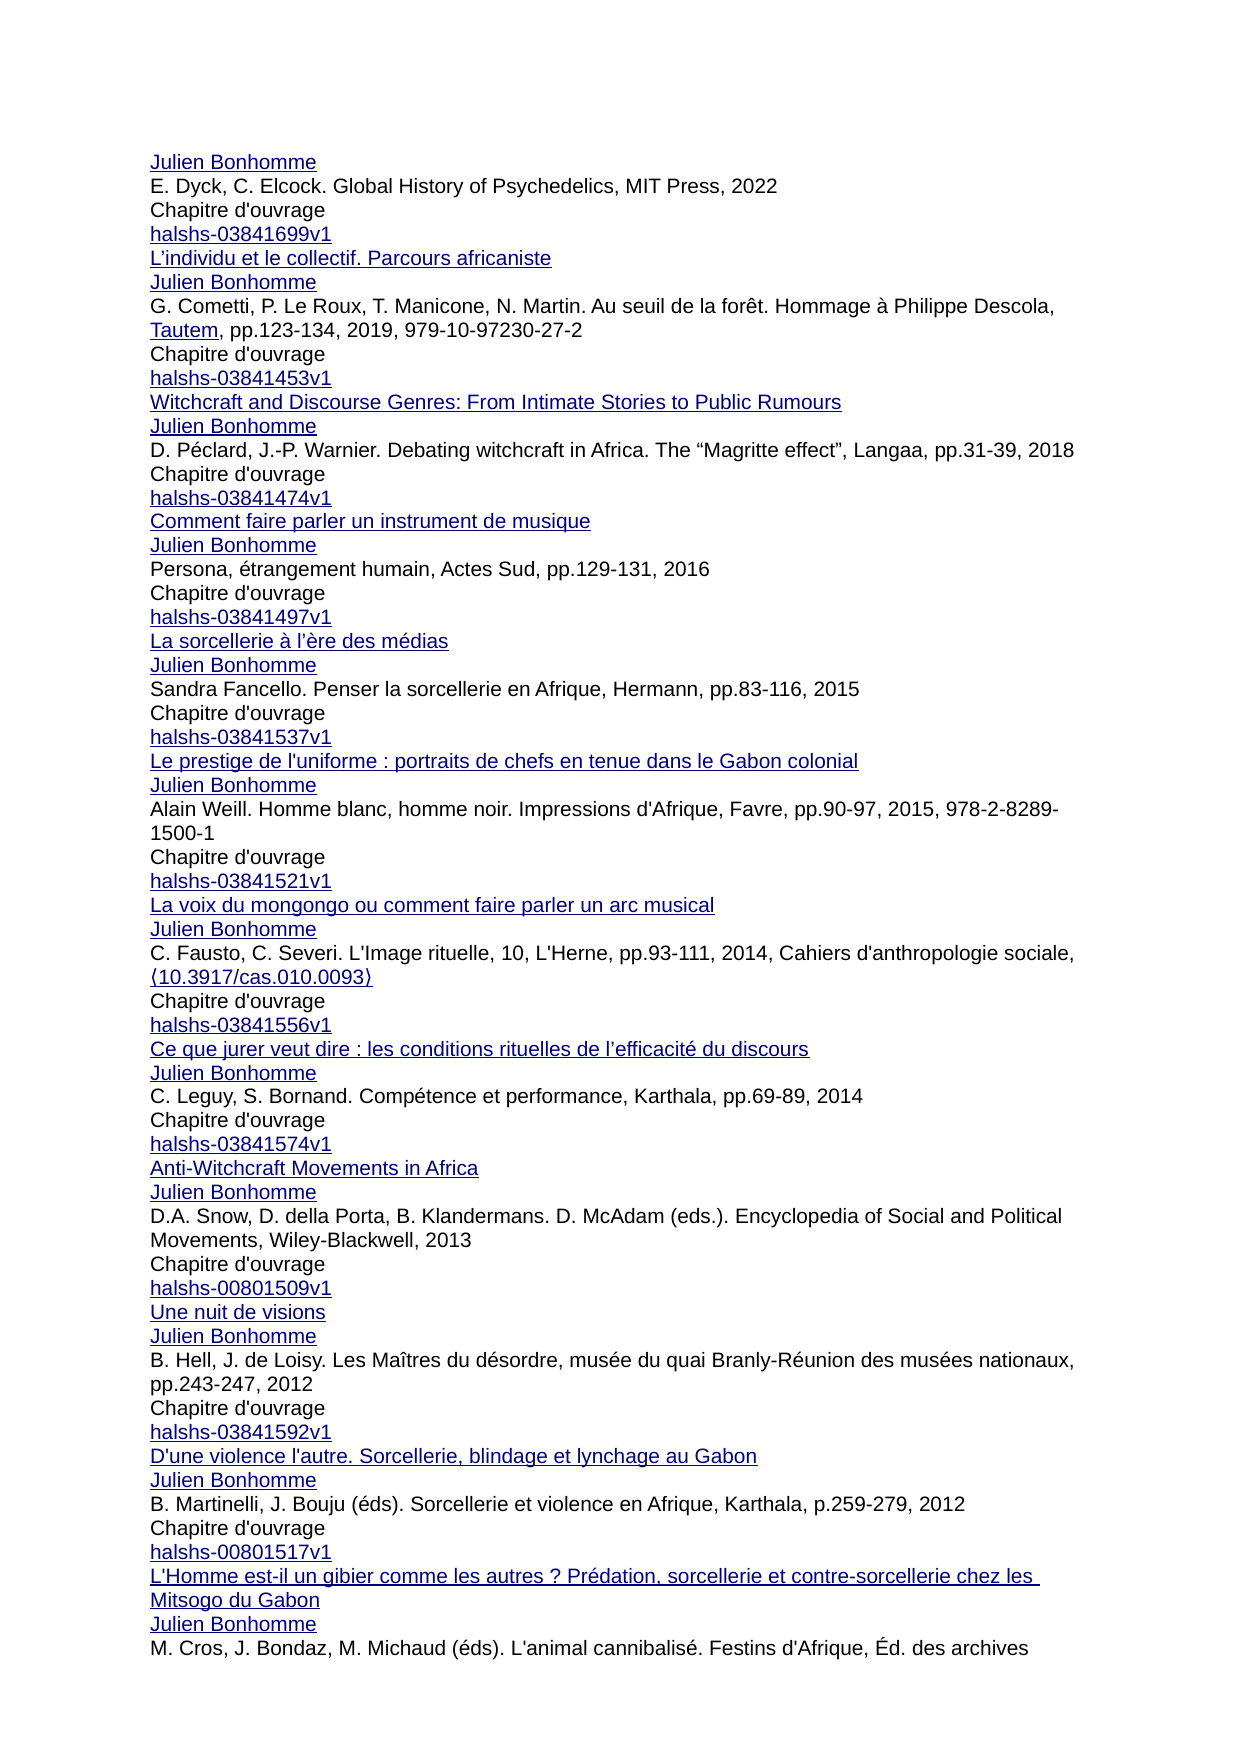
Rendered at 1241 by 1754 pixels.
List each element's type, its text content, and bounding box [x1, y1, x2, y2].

table_cell Le prestige de l'uniforme : portraits de chefs en tenue dans le Gabon colonial Julien Bonhomme Alain Weill. Homme blanc, homme noir. Impressions d'Afrique, Favre, pp.90-97, 2015, 978-2-8289-1500-1 Chapitre d'ouvrage halshs-03841521v1 [150, 749, 1090, 893]
table_cell Une nuit de visions Julien Bonhomme B. Hell, J. de Loisy. Les Maîtres du désordre, musée du quai Branly-Réunion des musées nationaux, pp.243-247, 2012 Chapitre d'ouvrage halshs-03841592v1 [150, 1300, 1090, 1444]
table_cell Julien Bonhomme E. Dyck, C. Elcock. Global History of Psychedelics, MIT Press, 2022 Chapitre d'ouvrage halshs-03841699v1 [150, 150, 1090, 246]
table_cell Anti-Witchcraft Movements in Africa Julien Bonhomme D.A. Snow, D. della Porta, B. Klandermans. D. McAdam (eds.). Encyclopedia of Social and Political Movements, Wiley-Blackwell, 2013 Chapitre d'ouvrage halshs-00801509v1 [150, 1156, 1090, 1300]
table_cell La voix du mongongo ou comment faire parler un arc musical Julien Bonhomme C. Fausto, C. Severi. L'Image rituelle, 10, L'Herne, pp.93-111, 2014, Cahiers d'anthropologie sociale, ⟨10.3917/cas.010.0093⟩ Chapitre d'ouvrage halshs-03841556v1 [150, 893, 1090, 1036]
table_cell Ce que jurer veut dire : les conditions rituelles de l’efficacité du discours Julien Bonhomme C. Leguy, S. Bornand. Compétence et performance, Karthala, pp.69-89, 2014 Chapitre d'ouvrage halshs-03841574v1 [150, 1036, 1090, 1156]
table_cell Comment faire parler un instrument de musique Julien Bonhomme Persona, étrangement humain, Actes Sud, pp.129-131, 2016 Chapitre d'ouvrage halshs-03841497v1 [150, 509, 1090, 629]
table_cell L’individu et le collectif. Parcours africaniste Julien Bonhomme G. Cometti, P. Le Roux, T. Manicone, N. Martin. Au seuil de la forêt. Hommage à Philippe Descola, Tautem, pp.123-134, 2019, 979-10-97230-27-2 Chapitre d'ouvrage halshs-03841453v1 [150, 246, 1090, 389]
table_cell La sorcellerie à l’ère des médias Julien Bonhomme Sandra Fancello. Penser la sorcellerie en Afrique, Hermann, pp.83-116, 2015 Chapitre d'ouvrage halshs-03841537v1 [150, 629, 1090, 749]
table_cell D'une violence l'autre. Sorcellerie, blindage et lynchage au Gabon Julien Bonhomme B. Martinelli, J. Bouju (éds). Sorcellerie et violence en Afrique, Karthala, p.259-279, 2012 Chapitre d'ouvrage halshs-00801517v1 [150, 1444, 1090, 1563]
table_cell Witchcraft and Discourse Genres: From Intimate Stories to Public Rumours Julien Bonhomme D. Péclard, J.-P. Warnier. Debating witchcraft in Africa. The “Magritte effect”, Langaa, pp.31-39, 2018 Chapitre d'ouvrage halshs-03841474v1 [150, 390, 1090, 509]
table_cell L'Homme est-il un gibier comme les autres ? Prédation, sorcellerie et contre-sorcellerie chez les Mitsogo du Gabon Julien Bonhomme M. Cros, J. Bondaz, M. Michaud (éds). L'animal cannibalisé. Festins d'Afrique, Éd. des archives [150, 1564, 1090, 1659]
